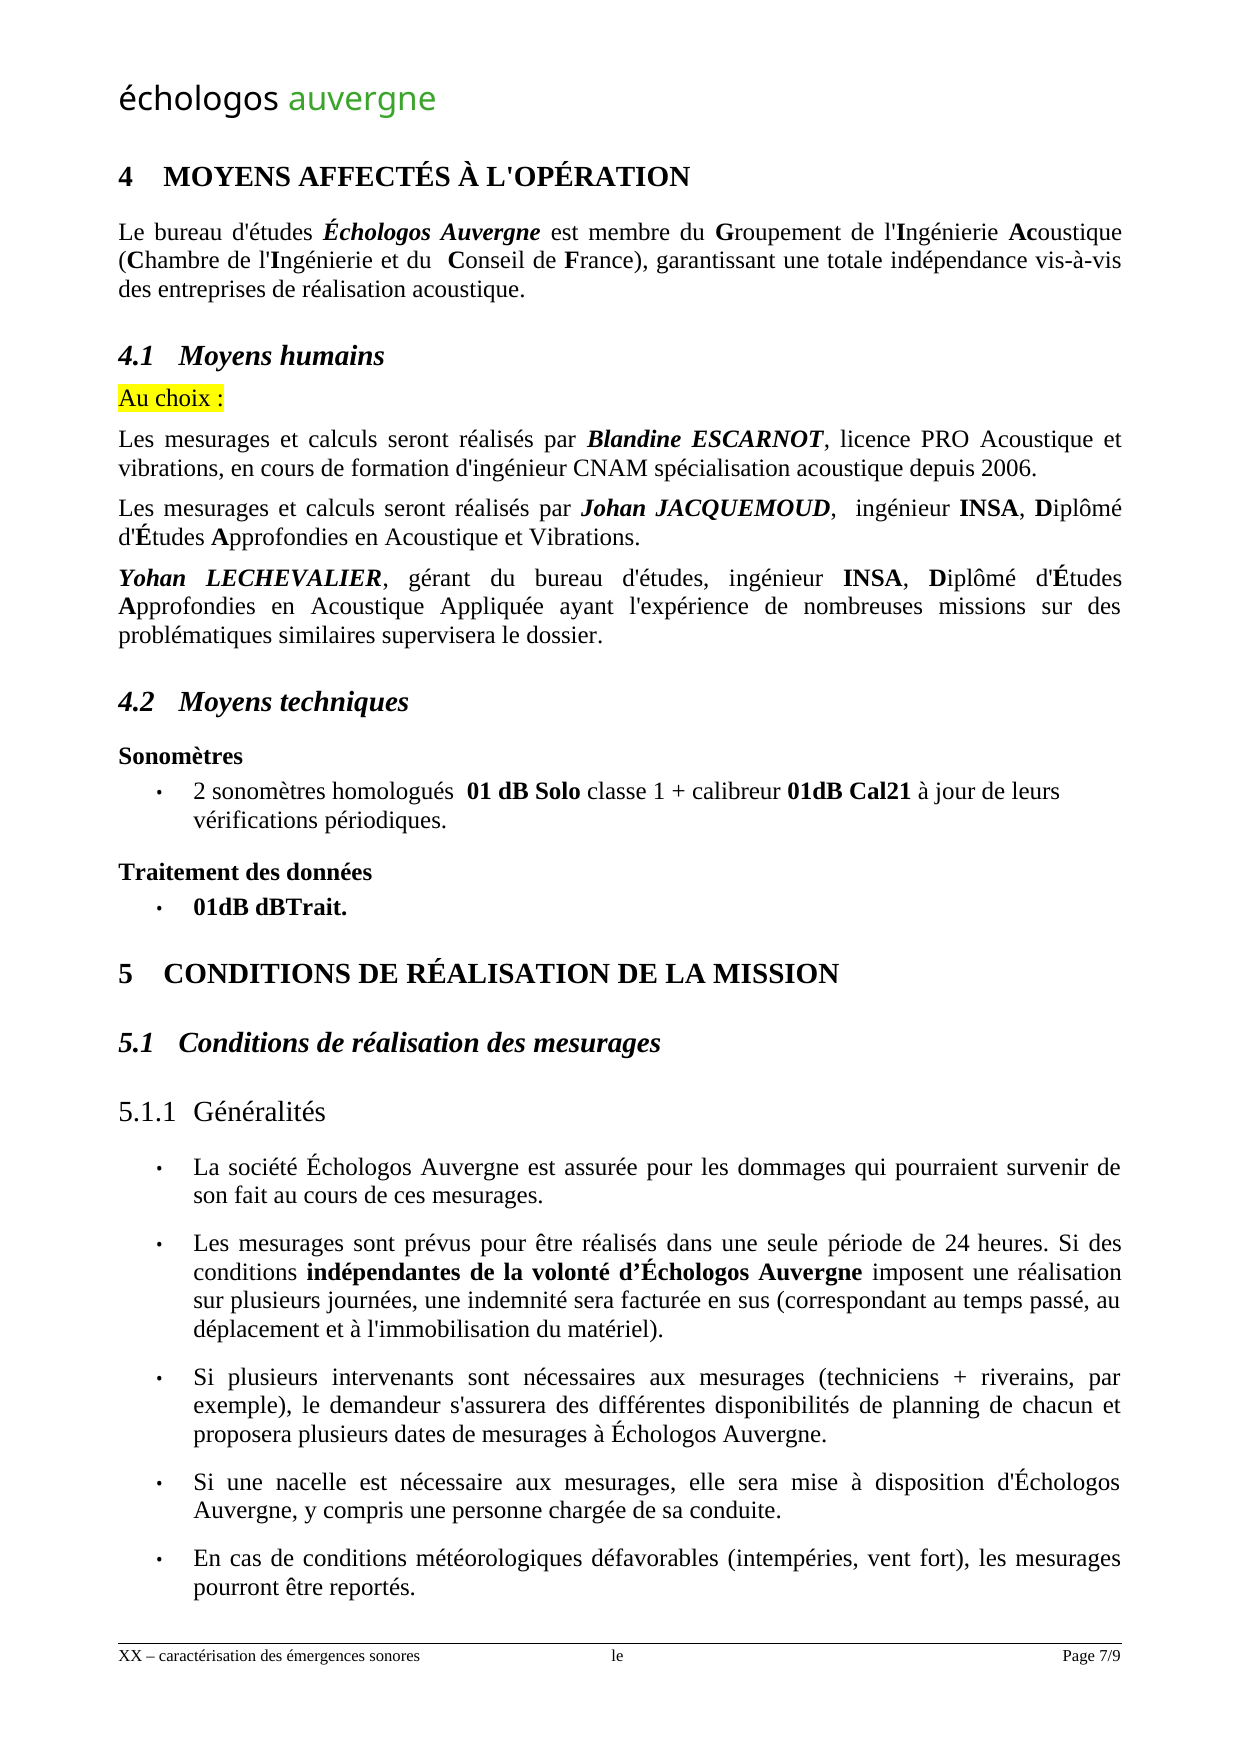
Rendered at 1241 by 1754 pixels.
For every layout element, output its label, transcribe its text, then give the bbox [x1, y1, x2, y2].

text Au choix : [118, 383, 1122, 412]
text Yohan LECHEVALIER, gérant du bureau d'études, ingénieur INSA, Diplômé d'Études Approfondies en Acoustique Appliquée ayant l'expérience de nombreuses missions sur des problématiques similaires supervisera le dossier. [118, 563, 1122, 649]
list Si une nacelle est nécessaire aux mesurages, elle sera mise à disposition d'Échologos Auvergne, y compris une personne chargée de sa conduite. [156, 1467, 1122, 1524]
list Les mesurages sont prévus pour être réalisés dans une seule période de 24 heures. Si des conditions indépendantes de la volonté d’Échologos Auvergne imposent une réalisation sur plusieurs journées, une indemnité sera facturée en sus (correspondant au temps passé, au déplacement et à l'immobilisation du matériel). [156, 1228, 1122, 1343]
subtitle Moyens techniques [118, 684, 1122, 718]
text Les mesurages et calculs seront réalisés par Blandine ESCARNOT, licence PRO Acoustique et vibrations, en cours de formation d'ingénieur CNAM spécialisation acoustique depuis 2006. [118, 424, 1122, 482]
text Sonomètres [118, 741, 1122, 770]
subtitle moyens affectés à l'opération [118, 159, 1122, 193]
subtitle Généralités [118, 1094, 1122, 1127]
list 01dB dBTrait. [156, 892, 1122, 921]
text Le bureau d'études Échologos Auvergne est membre du Groupement de l'Ingénierie Acoustique (Chambre de l'Ingénierie et du Conseil de France), garantissant une totale indépendance vis-à-vis des entreprises de réalisation acoustique. [118, 217, 1122, 303]
list Si plusieurs intervenants sont nécessaires aux mesurages (techniciens + riverains, par exemple), le demandeur s'assurera des différentes disponibilités de planning de chacun et proposera plusieurs dates de mesurages à Échologos Auvergne. [156, 1362, 1122, 1448]
list En cas de conditions météorologiques défavorables (intempéries, vent fort), les mesurages pourront être reportés. [156, 1543, 1122, 1600]
text Traitement des données [118, 857, 1122, 886]
list 2 sonomètres homologués 01 dB Solo classe 1 + calibreur 01dB Cal21 à jour de leurs vérifications périodiques. [156, 776, 1122, 833]
subtitle Moyens humains [118, 338, 1122, 372]
subtitle Conditions de réalisation de la mission [118, 956, 1122, 989]
subtitle Conditions de réalisation des mesurages [118, 1025, 1122, 1058]
text Les mesurages et calculs seront réalisés par Johan JACQUEMOUD, ingénieur INSA, Diplômé d'Études Approfondies en Acoustique et Vibrations. [118, 493, 1122, 551]
list La société Échologos Auvergne est assurée pour les dommages qui pourraient survenir de son fait au cours de ces mesurages. [156, 1152, 1122, 1209]
